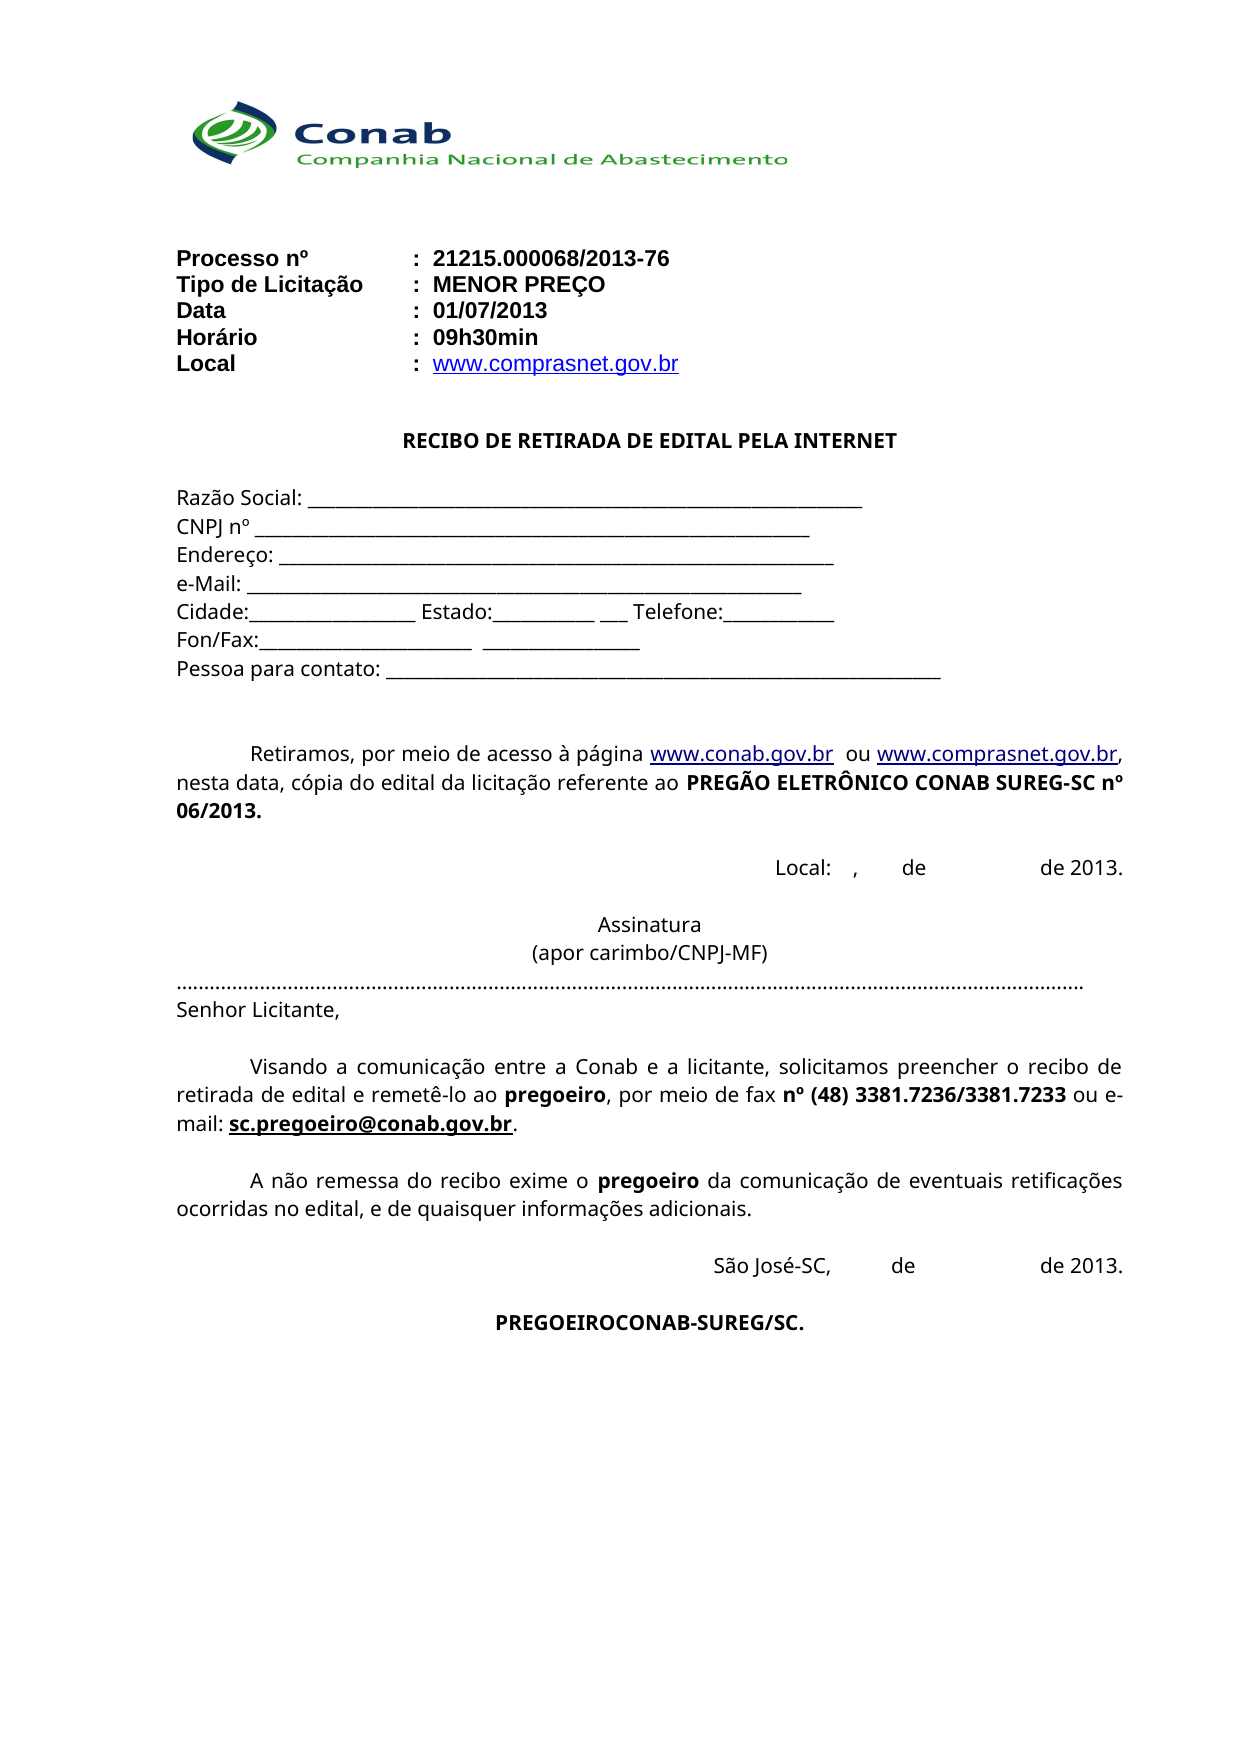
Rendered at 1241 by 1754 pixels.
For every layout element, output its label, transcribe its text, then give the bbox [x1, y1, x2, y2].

text PREGOEIROCONAB-SUREG/SC. [176, 1308, 1123, 1337]
text Horário : 09h30min [176, 324, 1079, 350]
text Processo nº : 21215.000068/2013-76 [176, 245, 1123, 271]
text Local: , de de 2013. [176, 853, 1123, 882]
text RECIBO DE RETIRADA DE EDITAL PELA INTERNET [176, 427, 1123, 455]
text Local : www.comprasnet.gov.br [176, 350, 1079, 377]
text CNPJ nº ____________________________________________________________ [176, 512, 1123, 540]
picture [192, 101, 788, 168]
text Pessoa para contato: ____________________________________________________________ [176, 654, 1123, 682]
text Tipo de Licitação : MENOR PREÇO [176, 271, 1123, 297]
text Data : 01/07/2013 [176, 297, 1123, 324]
text (apor carimbo/CNPJ-MF) [176, 938, 1123, 967]
text A não remessa do recibo exime o pregoeiro da comunicação de eventuais retificações ocorridas no edital, e de quaisquer informações adicionais. [176, 1166, 1123, 1223]
text Razão Social: ____________________________________________________________ [176, 483, 1123, 512]
text Endereço: ____________________________________________________________ [176, 540, 1123, 569]
text São José-SC, de de 2013. [176, 1251, 1123, 1280]
text Cidade:__________________ Estado:___________ ___ Telefone:____________ Fon/Fax:_______________________ _________________ [176, 597, 1123, 654]
text Visando a comunicação entre a Conab e a licitante, solicitamos preencher o recibo de retirada de edital e remetê-lo ao pregoeiro, por meio de fax nº (48) 3381.7236/3381.7233 ou e-mail: sc.pregoeiro@conab.gov.br. [176, 1052, 1123, 1137]
text Retiramos, por meio de acesso à página www.conab.gov.br ou www.comprasnet.gov.br, nesta data, cópia do edital da licitação referente ao PREGÃO ELETRÔNICO CONAB SUREG-SC nº 06/2013. [176, 739, 1123, 825]
text e-Mail: ____________________________________________________________ [176, 569, 1123, 597]
text Senhor Licitante, [176, 995, 1123, 1024]
text Assinatura [176, 910, 1123, 938]
text …................................................................................................................................................................ [176, 967, 1123, 995]
